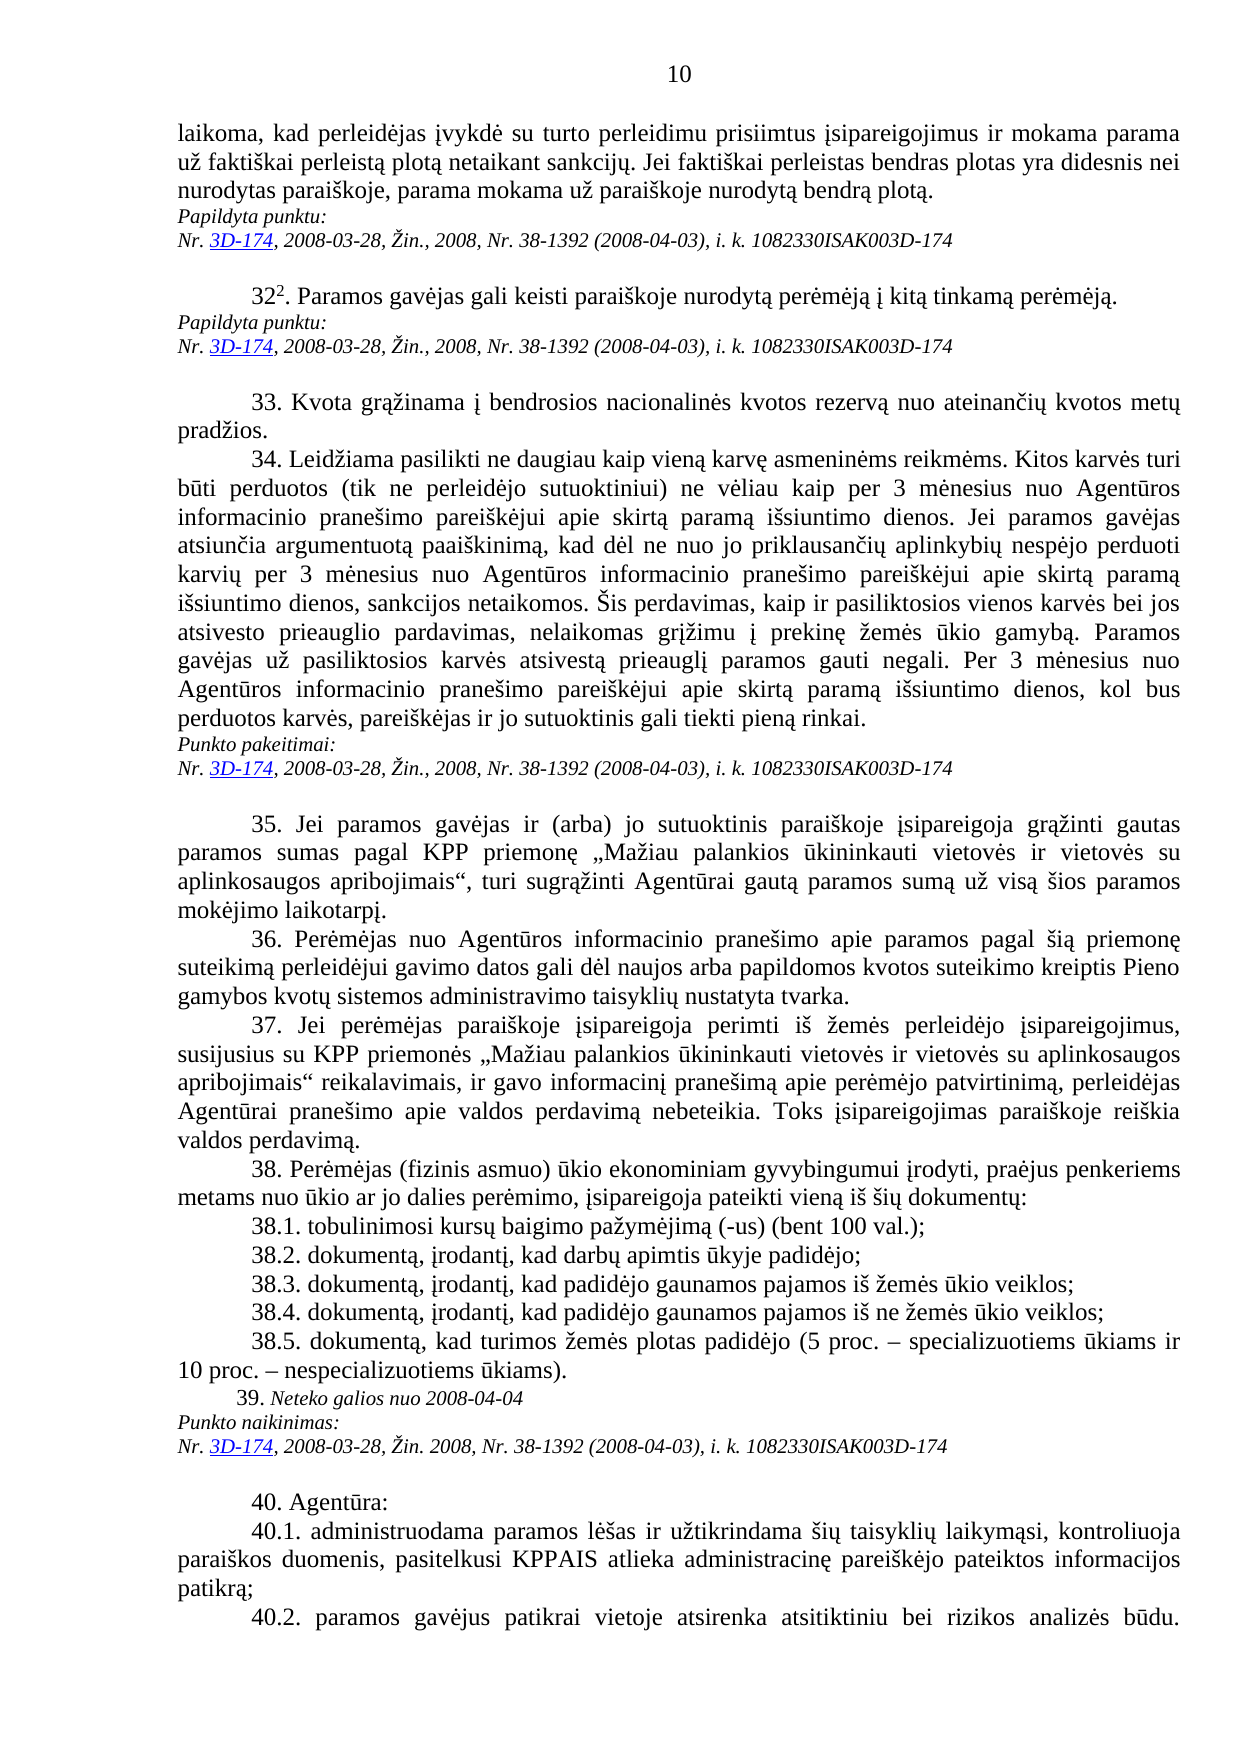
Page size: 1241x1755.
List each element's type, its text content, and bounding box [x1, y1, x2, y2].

text 38.4. dokumentą, įrodantį, kad padidėjo gaunamos pajamos iš ne žemės ūkio veiklos; [177, 1297, 1181, 1326]
text 40.1. administruodama paramos lėšas ir užtikrindama šių taisyklių laikymąsi, kontroliuoja paraiškos duomenis, pasitelkusi KPPAIS atlieka administracinę pareiškėjo pateiktos informacijos patikrą; [177, 1516, 1181, 1602]
text Nr. 3D-174, 2008-03-28, Žin., 2008, Nr. 38-1392 (2008-04-03), i. k. 1082330ISAK003D-174 [177, 228, 1181, 252]
text Nr. 3D-174, 2008-03-28, Žin., 2008, Nr. 38-1392 (2008-04-03), i. k. 1082330ISAK003D-174 [177, 756, 1181, 780]
text Papildyta punktu: [177, 204, 1181, 228]
text Papildyta punktu: [177, 310, 1181, 334]
text 36. Perėmėjas nuo Agentūros informacinio pranešimo apie paramos pagal šią priemonę suteikimą perleidėjui gavimo datos gali dėl naujos arba papildomos kvotos suteikimo kreiptis Pieno gamybos kvotų sistemos administravimo taisyklių nustatyta tvarka. [177, 924, 1181, 1010]
text Nr. 3D-174, 2008-03-28, Žin., 2008, Nr. 38-1392 (2008-04-03), i. k. 1082330ISAK003D-174 [177, 334, 1181, 358]
text Punkto naikinimas: [177, 1410, 1181, 1434]
text Punkto pakeitimai: [177, 732, 1181, 756]
text 35. Jei paramos gavėjas ir (arba) jo sutuoktinis paraiškoje įsipareigoja grąžinti gautas paramos sumas pagal KPP priemonę „Mažiau palankios ūkininkauti vietovės ir vietovės su aplinkosaugos apribojimais“, turi sugrąžinti Agentūrai gautą paramos sumą už visą šios paramos mokėjimo laikotarpį. [177, 809, 1181, 924]
text Nr. 3D-174, 2008-03-28, Žin. 2008, Nr. 38-1392 (2008-04-03), i. k. 1082330ISAK003D-174 [177, 1434, 1181, 1458]
text 38.1. tobulinimosi kursų baigimo pažymėjimą (-us) (bent 100 val.); [177, 1211, 1181, 1240]
text 37. Jei perėmėjas paraiškoje įsipareigoja perimti iš žemės perleidėjo įsipareigojimus, susijusius su KPP priemonės „Mažiau palankios ūkininkauti vietovės ir vietovės su aplinkosaugos apribojimais“ reikalavimais, ir gavo informacinį pranešimą apie perėmėjo patvirtinimą, perleidėjas Agentūrai pranešimo apie valdos perdavimą nebeteikia. Toks įsipareigojimas paraiškoje reiškia valdos perdavimą. [177, 1010, 1181, 1154]
text 322. Paramos gavėjas gali keisti paraiškoje nurodytą perėmėją į kitą tinkamą perėmėją. [177, 281, 1181, 310]
text 39. Neteko galios nuo 2008-04-04 [177, 1384, 1181, 1410]
text 38. Perėmėjas (fizinis asmuo) ūkio ekonominiam gyvybingumui įrodyti, praėjus penkeriems metams nuo ūkio ar jo dalies perėmimo, įsipareigoja pateikti vieną iš šių dokumentų: [177, 1154, 1181, 1211]
text 38.5. dokumentą, kad turimos žemės plotas padidėjo (5 proc. – specializuotiems ūkiams ir 10 proc. – nespecializuotiems ūkiams). [177, 1326, 1181, 1384]
text laikoma, kad perleidėjas įvykdė su turto perleidimu prisiimtus įsipareigojimus ir mokama parama už faktiškai perleistą plotą netaikant sankcijų. Jei faktiškai perleistas bendras plotas yra didesnis nei nurodytas paraiškoje, parama mokama už paraiškoje nurodytą bendrą plotą. [177, 118, 1181, 204]
text 40. Agentūra: [177, 1487, 1181, 1516]
text 33. Kvota grąžinama į bendrosios nacionalinės kvotos rezervą nuo ateinančių kvotos metų pradžios. [177, 387, 1181, 444]
text 38.2. dokumentą, įrodantį, kad darbų apimtis ūkyje padidėjo; [177, 1240, 1181, 1269]
text 40.2. paramos gavėjus patikrai vietoje atsirenka atsitiktiniu bei rizikos analizės būdu. [177, 1602, 1181, 1631]
text 34. Leidžiama pasilikti ne daugiau kaip vieną karvę asmeninėms reikmėms. Kitos karvės turi būti perduotos (tik ne perleidėjo sutuoktiniui) ne vėliau kaip per 3 mėnesius nuo Agentūros informacinio pranešimo pareiškėjui apie skirtą paramą išsiuntimo dienos. Jei paramos gavėjas atsiunčia argumentuotą paaiškinimą, kad dėl ne nuo jo priklausančių aplinkybių nespėjo perduoti karvių per 3 mėnesius nuo Agentūros informacinio pranešimo pareiškėjui apie skirtą paramą išsiuntimo dienos, sankcijos netaikomos. Šis perdavimas, kaip ir pasiliktosios vienos karvės bei jos atsivesto prieauglio pardavimas, nelaikomas grįžimu į prekinę žemės ūkio gamybą. Paramos gavėjas už pasiliktosios karvės atsivestą prieauglį paramos gauti negali. Per 3 mėnesius nuo Agentūros informacinio pranešimo pareiškėjui apie skirtą paramą išsiuntimo dienos, kol bus perduotos karvės, pareiškėjas ir jo sutuoktinis gali tiekti pieną rinkai. [177, 444, 1181, 732]
text 38.3. dokumentą, įrodantį, kad padidėjo gaunamos pajamos iš žemės ūkio veiklos; [177, 1269, 1181, 1297]
